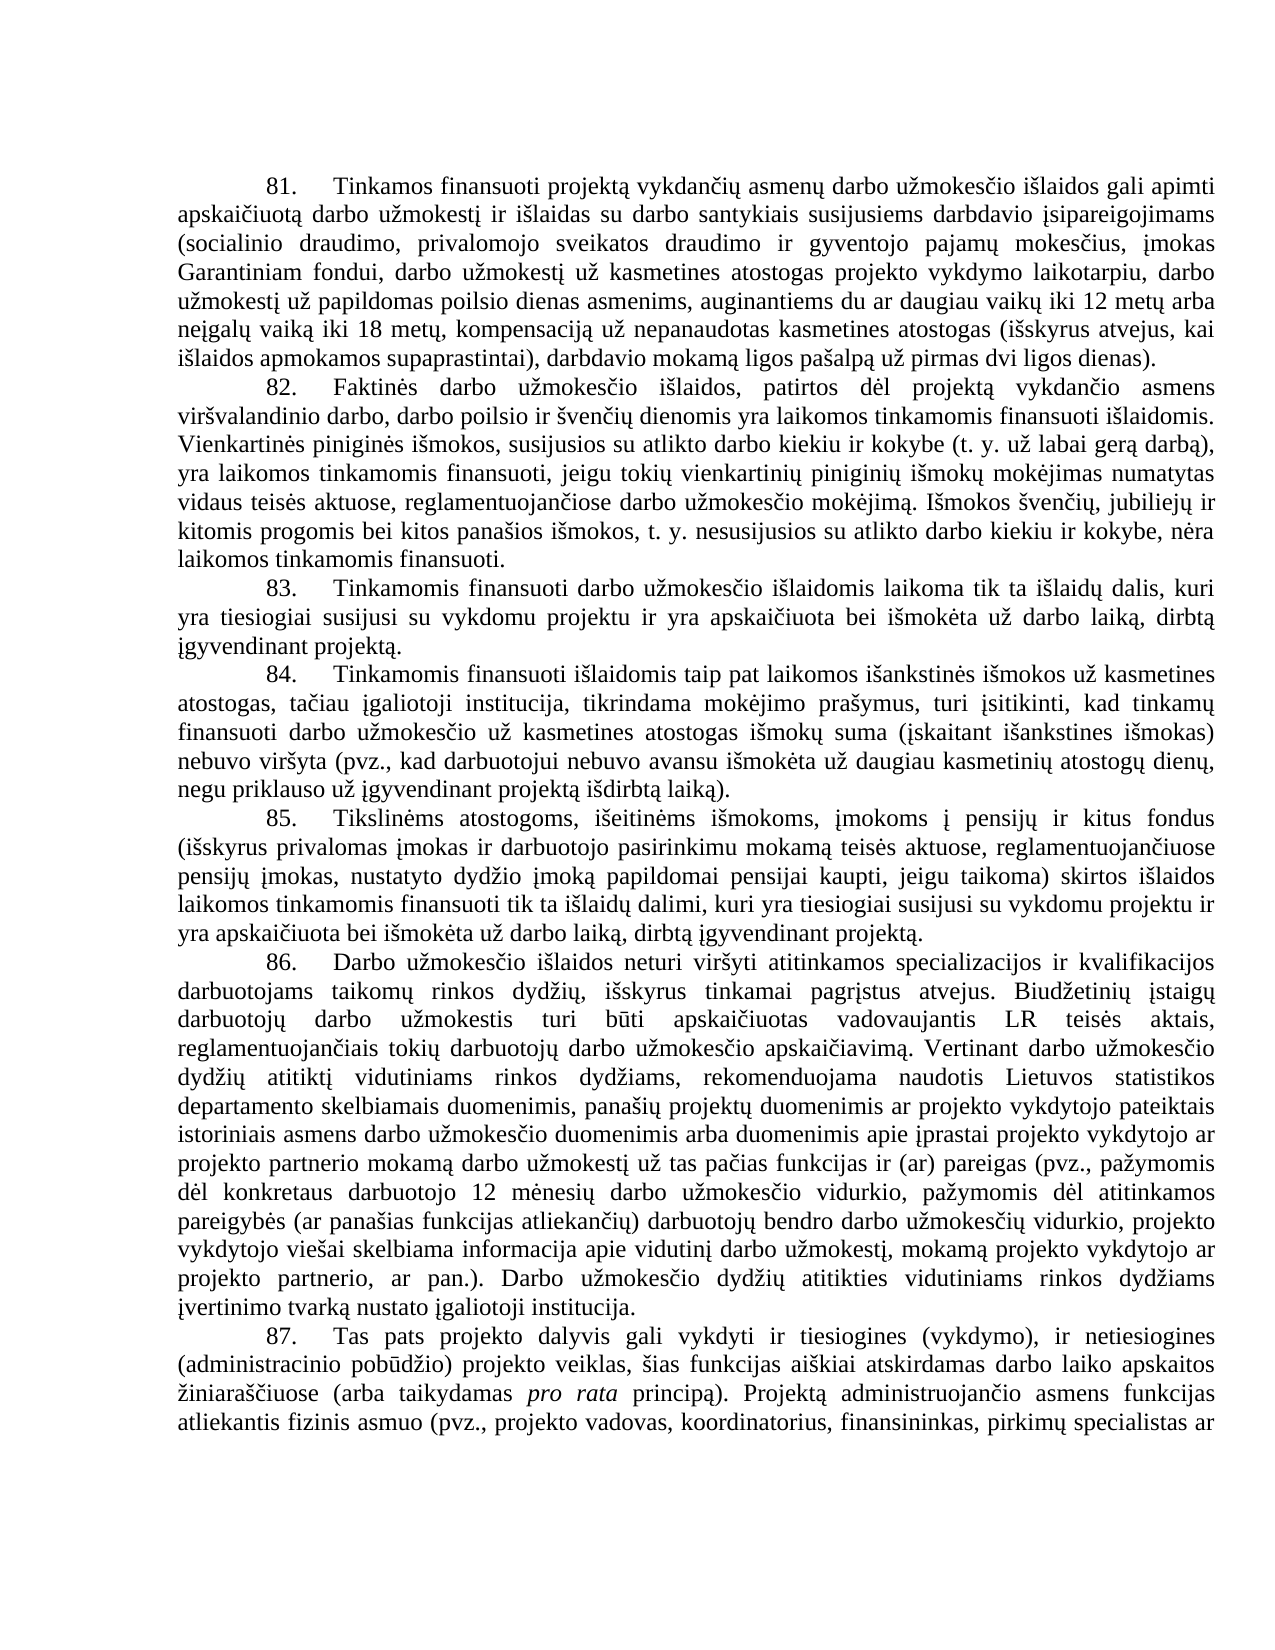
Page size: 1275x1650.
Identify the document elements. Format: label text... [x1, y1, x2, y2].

text 81. Tinkamos finansuoti projektą vykdančių asmenų darbo užmokesčio išlaidos gali apimti apskaičiuotą darbo užmokestį ir išlaidas su darbo santykiais susijusiems darbdavio įsipareigojimams (socialinio draudimo, privalomojo sveikatos draudimo ir gyventojo pajamų mokesčius, įmokas Garantiniam fondui, darbo užmokestį už kasmetines atostogas projekto vykdymo laikotarpiu, darbo užmokestį už papildomas poilsio dienas asmenims, auginantiems du ar daugiau vaikų iki 12 metų arba neįgalų vaiką iki 18 metų, kompensaciją už nepanaudotas kasmetines atostogas (išskyrus atvejus, kai išlaidos apmokamos supaprastintai), darbdavio mokamą ligos pašalpą už pirmas dvi ligos dienas). [177, 171, 1216, 372]
text 87. Tas pats projekto dalyvis gali vykdyti ir tiesiogines (vykdymo), ir netiesiogines (administracinio pobūdžio) projekto veiklas, šias funkcijas aiškiai atskirdamas darbo laiko apskaitos žiniaraščiuose (arba taikydamas pro rata principą). Projektą administruojančio asmens funkcijas atliekantis fizinis asmuo (pvz., projekto vadovas, koordinatorius, finansininkas, pirkimų specialistas ar [177, 1321, 1216, 1436]
text 82. Faktinės darbo užmokesčio išlaidos, patirtos dėl projektą vykdančio asmens viršvalandinio darbo, darbo poilsio ir švenčių dienomis yra laikomos tinkamomis finansuoti išlaidomis. Vienkartinės piniginės išmokos, susijusios su atlikto darbo kiekiu ir kokybe (t. y. už labai gerą darbą), yra laikomos tinkamomis finansuoti, jeigu tokių vienkartinių piniginių išmokų mokėjimas numatytas vidaus teisės aktuose, reglamentuojančiose darbo užmokesčio mokėjimą. Išmokos švenčių, jubiliejų ir kitomis progomis bei kitos panašios išmokos, t. y. nesusijusios su atlikto darbo kiekiu ir kokybe, nėra laikomos tinkamomis finansuoti. [177, 372, 1216, 573]
text 84. Tinkamomis finansuoti išlaidomis taip pat laikomos išankstinės išmokos už kasmetines atostogas, tačiau įgaliotoji institucija, tikrindama mokėjimo prašymus, turi įsitikinti, kad tinkamų finansuoti darbo užmokesčio už kasmetines atostogas išmokų suma (įskaitant išankstines išmokas) nebuvo viršyta (pvz., kad darbuotojui nebuvo avansu išmokėta už daugiau kasmetinių atostogų dienų, negu priklauso už įgyvendinant projektą išdirbtą laiką). [177, 659, 1216, 803]
text 83. Tinkamomis finansuoti darbo užmokesčio išlaidomis laikoma tik ta išlaidų dalis, kuri yra tiesiogiai susijusi su vykdomu projektu ir yra apskaičiuota bei išmokėta už darbo laiką, dirbtą įgyvendinant projektą. [177, 573, 1216, 659]
text 86. Darbo užmokesčio išlaidos neturi viršyti atitinkamos specializacijos ir kvalifikacijos darbuotojams taikomų rinkos dydžių, išskyrus tinkamai pagrįstus atvejus. Biudžetinių įstaigų darbuotojų darbo užmokestis turi būti apskaičiuotas vadovaujantis LR teisės aktais, reglamentuojančiais tokių darbuotojų darbo užmokesčio apskaičiavimą. Vertinant darbo užmokesčio dydžių atitiktį vidutiniams rinkos dydžiams, rekomenduojama naudotis Lietuvos statistikos departamento skelbiamais duomenimis, panašių projektų duomenimis ar projekto vykdytojo pateiktais istoriniais asmens darbo užmokesčio duomenimis arba duomenimis apie įprastai projekto vykdytojo ar projekto partnerio mokamą darbo užmokestį už tas pačias funkcijas ir (ar) pareigas (pvz., pažymomis dėl konkretaus darbuotojo 12 mėnesių darbo užmokesčio vidurkio, pažymomis dėl atitinkamos pareigybės (ar panašias funkcijas atliekančių) darbuotojų bendro darbo užmokesčių vidurkio, projekto vykdytojo viešai skelbiama informacija apie vidutinį darbo užmokestį, mokamą projekto vykdytojo ar projekto partnerio, ar pan.). Darbo užmokesčio dydžių atitikties vidutiniams rinkos dydžiams įvertinimo tvarką nustato įgaliotoji institucija. [177, 947, 1216, 1321]
text 85. Tikslinėms atostogoms, išeitinėms išmokoms, įmokoms į pensijų ir kitus fondus (išskyrus privalomas įmokas ir darbuotojo pasirinkimu mokamą teisės aktuose, reglamentuojančiuose pensijų įmokas, nustatyto dydžio įmoką papildomai pensijai kaupti, jeigu taikoma) skirtos išlaidos laikomos tinkamomis finansuoti tik ta išlaidų dalimi, kuri yra tiesiogiai susijusi su vykdomu projektu ir yra apskaičiuota bei išmokėta už darbo laiką, dirbtą įgyvendinant projektą. [177, 803, 1216, 947]
